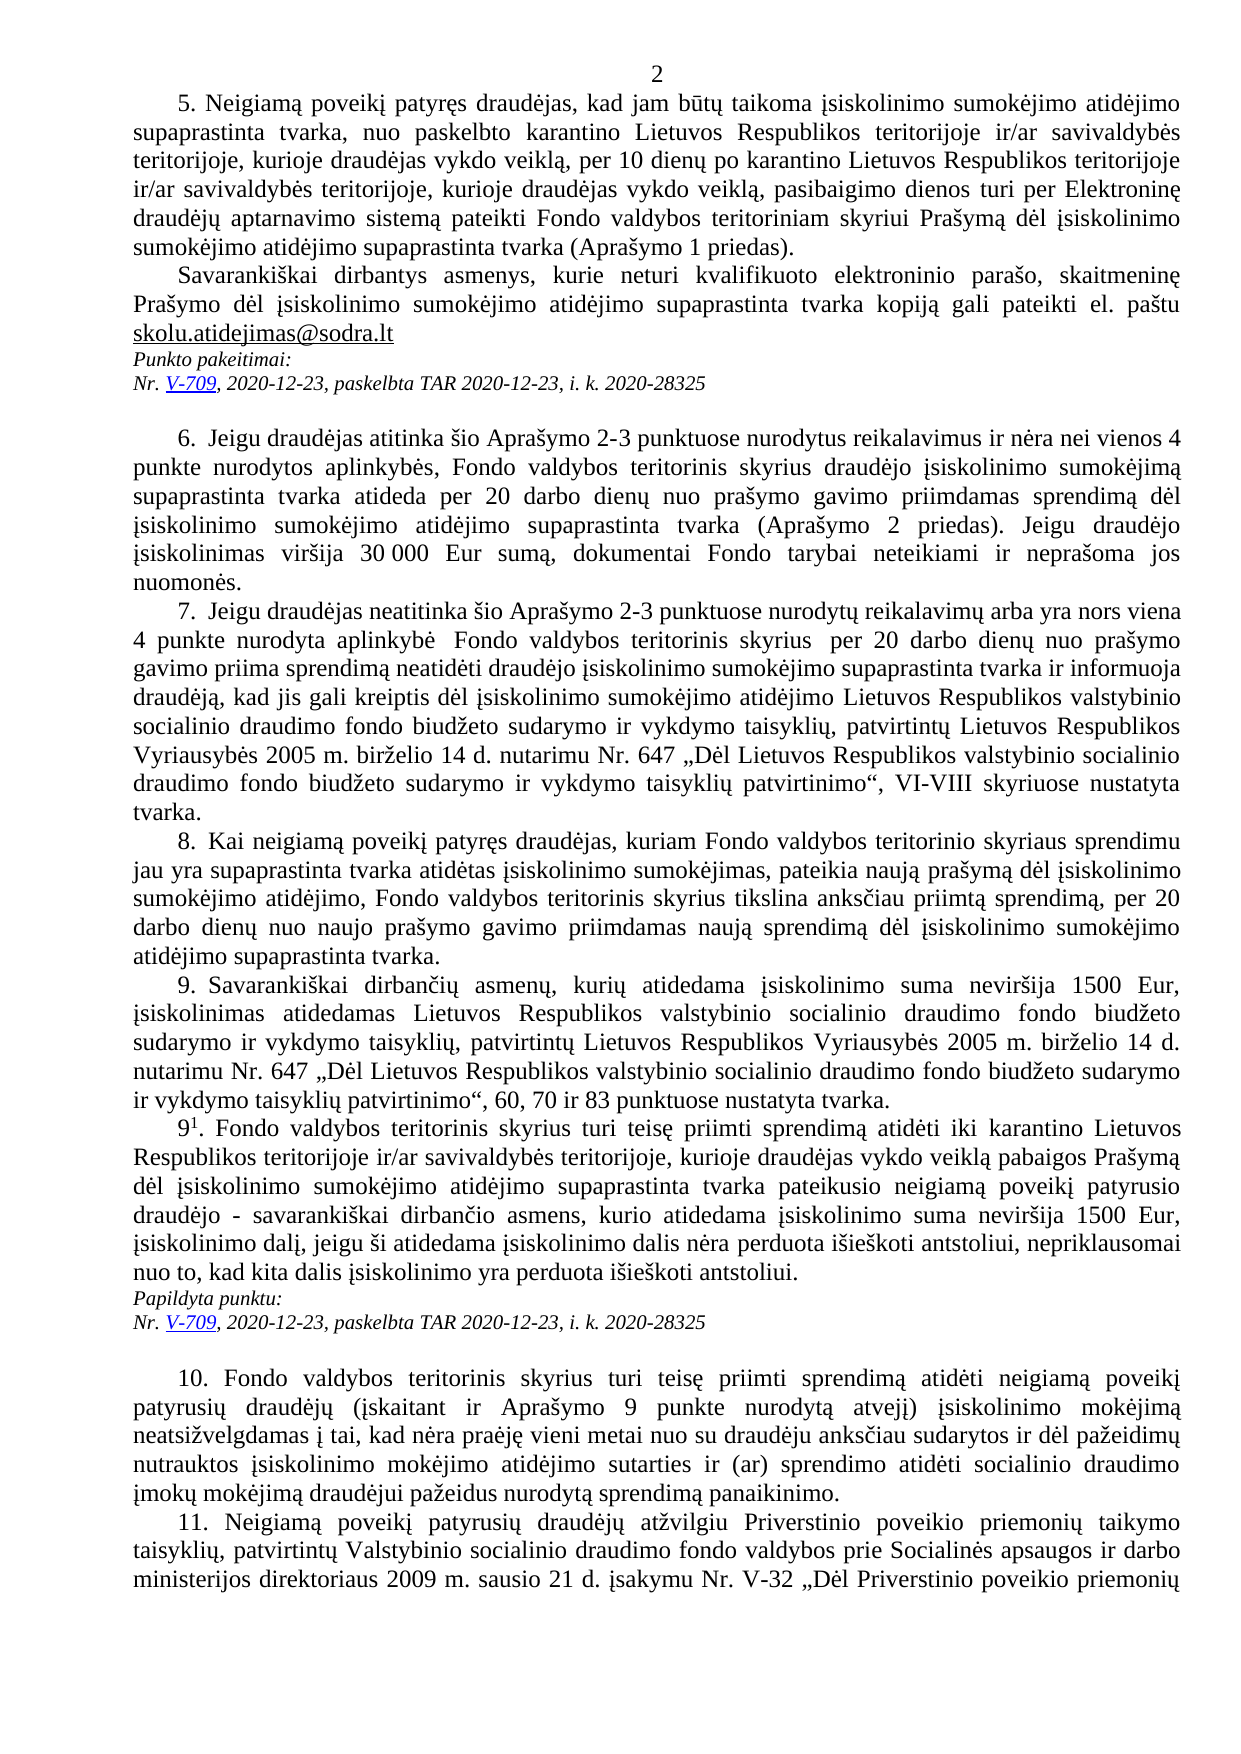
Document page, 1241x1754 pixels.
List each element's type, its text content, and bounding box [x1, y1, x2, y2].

text Nr. V-709, 2020-12-23, paskelbta TAR 2020-12-23, i. k. 2020-28325 [133, 1310, 1181, 1334]
text Savarankiškai dirbantys asmenys, kurie neturi kvalifikuoto elektroninio parašo, skaitmeninę Prašymo dėl įsiskolinimo sumokėjimo atidėjimo supaprastinta tvarka kopiją gali pateikti el. paštu skolu.atidejimas@sodra.lt [133, 260, 1181, 347]
text 10. Fondo valdybos teritorinis skyrius turi teisę priimti sprendimą atidėti neigiamą poveikį patyrusių draudėjų (įskaitant ir Aprašymo 9 punkte nurodytą atvejį) įsiskolinimo mokėjimą neatsižvelgdamas į tai, kad nėra praėję vieni metai nuo su draudėju anksčiau sudarytos ir dėl pažeidimų nutrauktos įsiskolinimo mokėjimo atidėjimo sutarties ir (ar) sprendimo atidėti socialinio draudimo įmokų mokėjimą draudėjui pažeidus nurodytą sprendimą panaikinimo. [133, 1363, 1181, 1507]
text 11. Neigiamą poveikį patyrusių draudėjų atžvilgiu Priverstinio poveikio priemonių taikymo taisyklių, patvirtintų Valstybinio socialinio draudimo fondo valdybos prie Socialinės apsaugos ir darbo ministerijos direktoriaus 2009 m. sausio 21 d. įsakymu Nr. V-32 „Dėl Priverstinio poveikio priemonių [133, 1507, 1181, 1593]
text 6. Jeigu draudėjas atitinka šio Aprašymo 2-3 punktuose nurodytus reikalavimus ir nėra nei vienos 4 punkte nurodytos aplinkybės, Fondo valdybos teritorinis skyrius draudėjo įsiskolinimo sumokėjimą supaprastinta tvarka atideda per 20 darbo dienų nuo prašymo gavimo priimdamas sprendimą dėl įsiskolinimo sumokėjimo atidėjimo supaprastinta tvarka (Aprašymo 2 priedas). Jeigu draudėjo įsiskolinimas viršija 30 000 Eur sumą, dokumentai Fondo tarybai neteikiami ir neprašoma jos nuomonės. [133, 423, 1181, 596]
text 9. Savarankiškai dirbančių asmenų, kurių atidedama įsiskolinimo suma neviršija 1500 Eur, įsiskolinimas atidedamas Lietuvos Respublikos valstybinio socialinio draudimo fondo biudžeto sudarymo ir vykdymo taisyklių, patvirtintų Lietuvos Respublikos Vyriausybės 2005 m. birželio 14 d. nutarimu Nr. 647 „Dėl Lietuvos Respublikos valstybinio socialinio draudimo fondo biudžeto sudarymo ir vykdymo taisyklių patvirtinimo“, 60, 70 ir 83 punktuose nustatyta tvarka. [133, 970, 1181, 1113]
text 91. Fondo valdybos teritorinis skyrius turi teisę priimti sprendimą atidėti iki karantino Lietuvos Respublikos teritorijoje ir/ar savivaldybės teritorijoje, kurioje draudėjas vykdo veiklą pabaigos Prašymą dėl įsiskolinimo sumokėjimo atidėjimo supaprastinta tvarka pateikusio neigiamą poveikį patyrusio draudėjo - savarankiškai dirbančio asmens, kurio atidedama įsiskolinimo suma neviršija 1500 Eur, įsiskolinimo dalį, jeigu ši atidedama įsiskolinimo dalis nėra perduota išieškoti antstoliui, nepriklausomai nuo to, kad kita dalis įsiskolinimo yra perduota išieškoti antstoliui. [133, 1113, 1181, 1286]
text 5. Neigiamą poveikį patyręs draudėjas, kad jam būtų taikoma įsiskolinimo sumokėjimo atidėjimo supaprastinta tvarka, nuo paskelbto karantino Lietuvos Respublikos teritorijoje ir/ar savivaldybės teritorijoje, kurioje draudėjas vykdo veiklą, per 10 dienų po karantino Lietuvos Respublikos teritorijoje ir/ar savivaldybės teritorijoje, kurioje draudėjas vykdo veiklą, pasibaigimo dienos turi per Elektroninę draudėjų aptarnavimo sistemą pateikti Fondo valdybos teritoriniam skyriui Prašymą dėl įsiskolinimo sumokėjimo atidėjimo supaprastinta tvarka (Aprašymo 1 priedas). [133, 88, 1181, 260]
text Nr. V-709, 2020-12-23, paskelbta TAR 2020-12-23, i. k. 2020-28325 [133, 371, 1181, 395]
text Papildyta punktu: [133, 1286, 1181, 1310]
text 8. Kai neigiamą poveikį patyręs draudėjas, kuriam Fondo valdybos teritorinio skyriaus sprendimu jau yra supaprastinta tvarka atidėtas įsiskolinimo sumokėjimas, pateikia naują prašymą dėl įsiskolinimo sumokėjimo atidėjimo, Fondo valdybos teritorinis skyrius tikslina anksčiau priimtą sprendimą, per 20 darbo dienų nuo naujo prašymo gavimo priimdamas naują sprendimą dėl įsiskolinimo sumokėjimo atidėjimo supaprastinta tvarka. [133, 826, 1181, 970]
text Punkto pakeitimai: [133, 347, 1181, 371]
text 7. Jeigu draudėjas neatitinka šio Aprašymo 2-3 punktuose nurodytų reikalavimų arba yra nors viena 4 punkte nurodyta aplinkybė Fondo valdybos teritorinis skyrius per 20 darbo dienų nuo prašymo gavimo priima sprendimą neatidėti draudėjo įsiskolinimo sumokėjimo supaprastinta tvarka ir informuoja draudėją, kad jis gali kreiptis dėl įsiskolinimo sumokėjimo atidėjimo Lietuvos Respublikos valstybinio socialinio draudimo fondo biudžeto sudarymo ir vykdymo taisyklių, patvirtintų Lietuvos Respublikos Vyriausybės 2005 m. birželio 14 d. nutarimu Nr. 647 „Dėl Lietuvos Respublikos valstybinio socialinio draudimo fondo biudžeto sudarymo ir vykdymo taisyklių patvirtinimo“, VI-VIII skyriuose nustatyta tvarka. [133, 596, 1181, 826]
